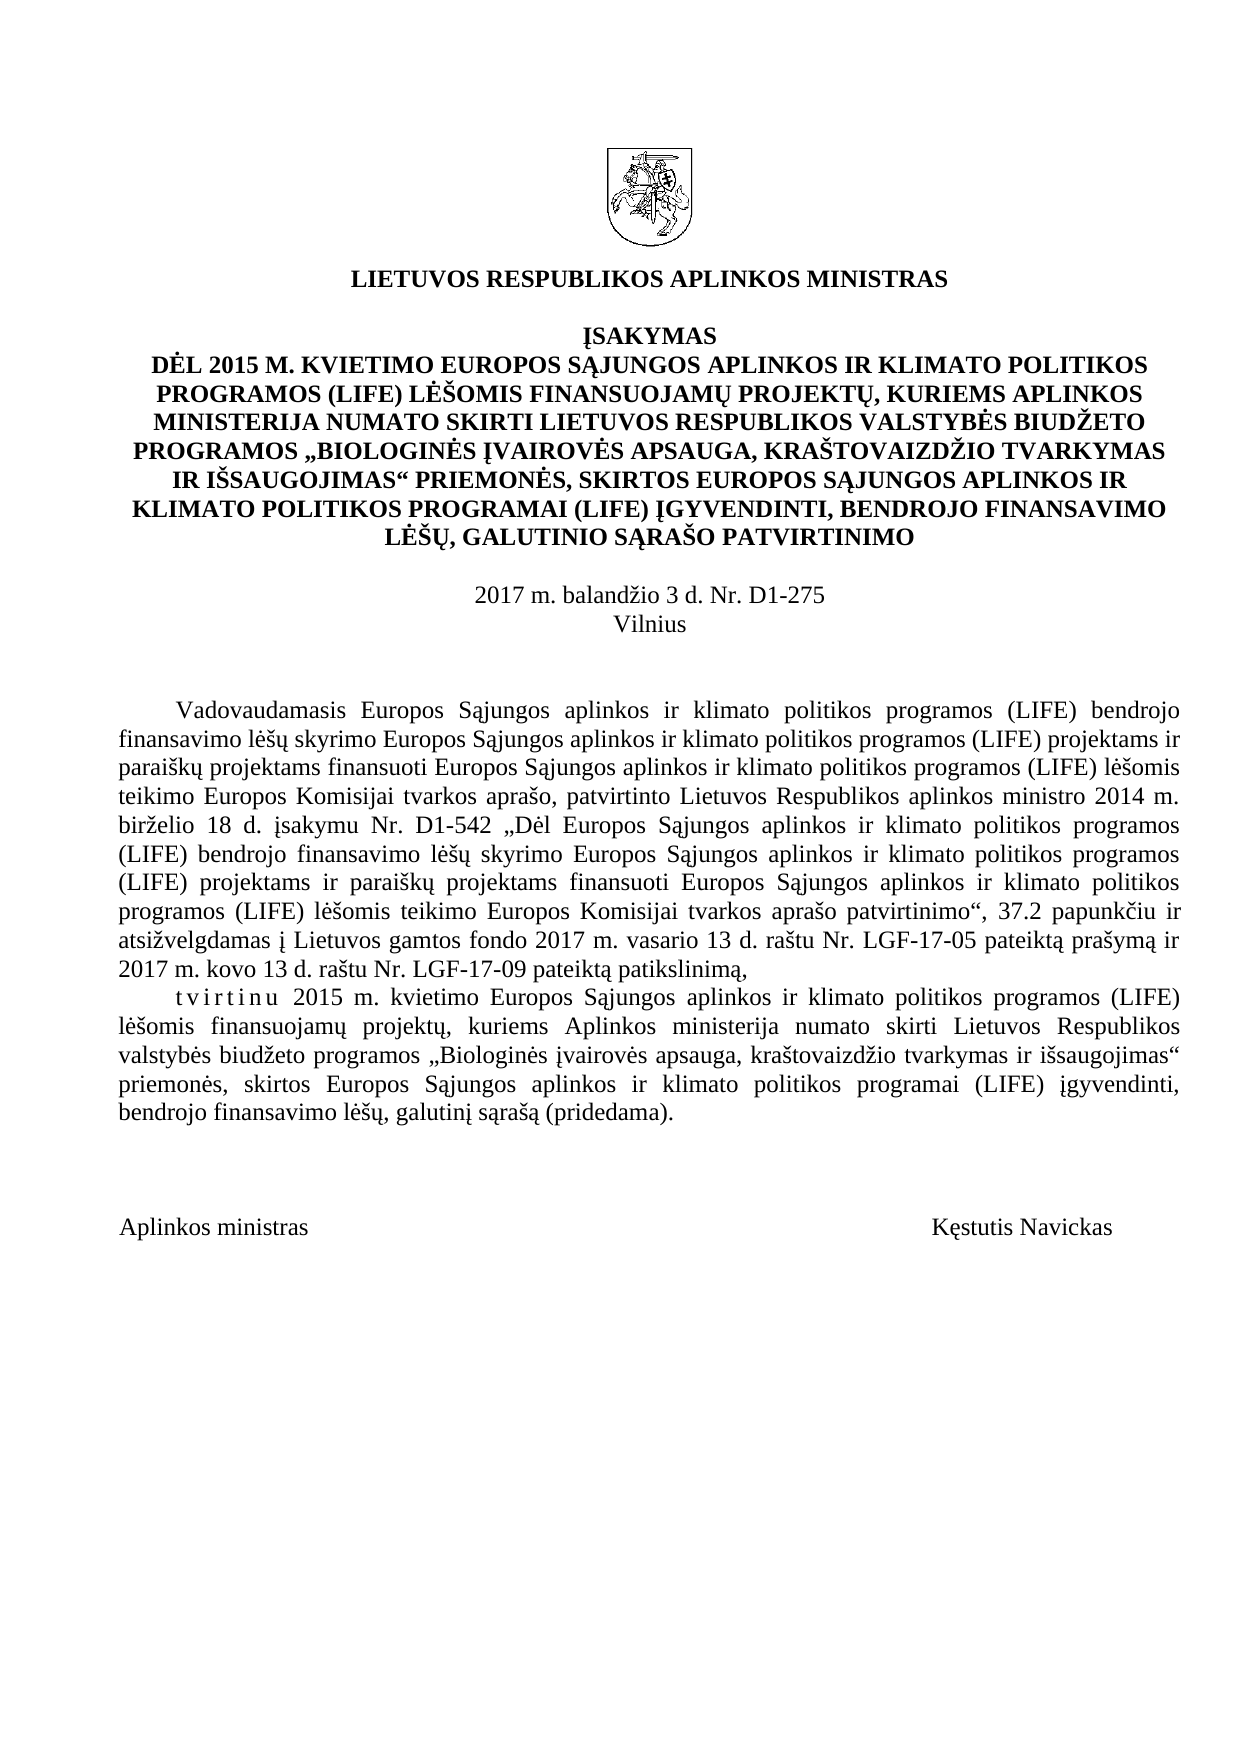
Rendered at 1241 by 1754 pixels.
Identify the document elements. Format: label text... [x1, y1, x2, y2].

text tvirtinu 2015 m. kvietimo Europos Sąjungos aplinkos ir klimato politikos programos (LIFE) lėšomis finansuojamų projektų, kuriems Aplinkos ministerija numato skirti Lietuvos Respublikos valstybės biudžeto programos „Biologinės įvairovės apsauga, kraštovaizdžio tvarkymas ir išsaugojimas“ priemonės, skirtos Europos Sąjungos aplinkos ir klimato politikos programai (LIFE) įgyvendinti, bendrojo finansavimo lėšų, galutinį sąrašą (pridedama). [118, 982, 1181, 1126]
text DĖL 2015 M. KVIETIMO EUROPOS SĄJUNGOS APLINKOS IR KLIMATO POLITIKOS PROGRAMOS (LIFE) LĖŠOMIS FINANSUOJAMŲ PROJEKTŲ, KURIEMS APLINKOS MINISTERIJA NUMATO SKIRTI LIETUVOS RESPUBLIKOS VALSTYBĖS BIUDŽETO PROGRAMOS „BIOLOGINĖS ĮVAIROVĖS APSAUGA, KRAŠTOVAIZDŽIO TVARKYMAS IR IŠSAUGOJIMAS“ PRIEMONĖS, SKIRTOS EUROPOS SĄJUNGOS APLINKOS IR KLIMATO POLITIKOS PROGRAMAI (LIFE) ĮGYVENDINTI, BENDROJO FINANSAVIMO LĖŠŲ, GALUTINIO SĄRAŠO PATVIRTINIMO [118, 350, 1181, 551]
text Vilnius [118, 609, 1181, 637]
text ĮSAKYMAS [118, 321, 1181, 350]
text Vadovaudamasis Europos Sąjungos aplinkos ir klimato politikos programos (LIFE) bendrojo finansavimo lėšų skyrimo Europos Sąjungos aplinkos ir klimato politikos programos (LIFE) projektams ir paraiškų projektams finansuoti Europos Sąjungos aplinkos ir klimato politikos programos (LIFE) lėšomis teikimo Europos Komisijai tvarkos aprašo, patvirtinto Lietuvos Respublikos aplinkos ministro 2014 m. birželio 18 d. įsakymu Nr. D1-542 „Dėl Europos Sąjungos aplinkos ir klimato politikos programos (LIFE) bendrojo finansavimo lėšų skyrimo Europos Sąjungos aplinkos ir klimato politikos programos (LIFE) projektams ir paraiškų projektams finansuoti Europos Sąjungos aplinkos ir klimato politikos programos (LIFE) lėšomis teikimo Europos Komisijai tvarkos aprašo patvirtinimo“, 37.2 papunkčiu ir atsižvelgdamas į Lietuvos gamtos fondo 2017 m. vasario 13 d. raštu Nr. LGF-17-05 pateiktą prašymą ir 2017 m. kovo 13 d. raštu Nr. LGF-17-09 pateiktą patikslinimą, [118, 695, 1181, 982]
text Aplinkos ministras Kęstutis Navickas [119, 1212, 1181, 1241]
text LIETUVOS RESPUBLIKOS APLINKOS MINISTRAS [118, 264, 1181, 292]
text 2017 m. balandžio 3 d. Nr. D1-275 [118, 580, 1181, 609]
